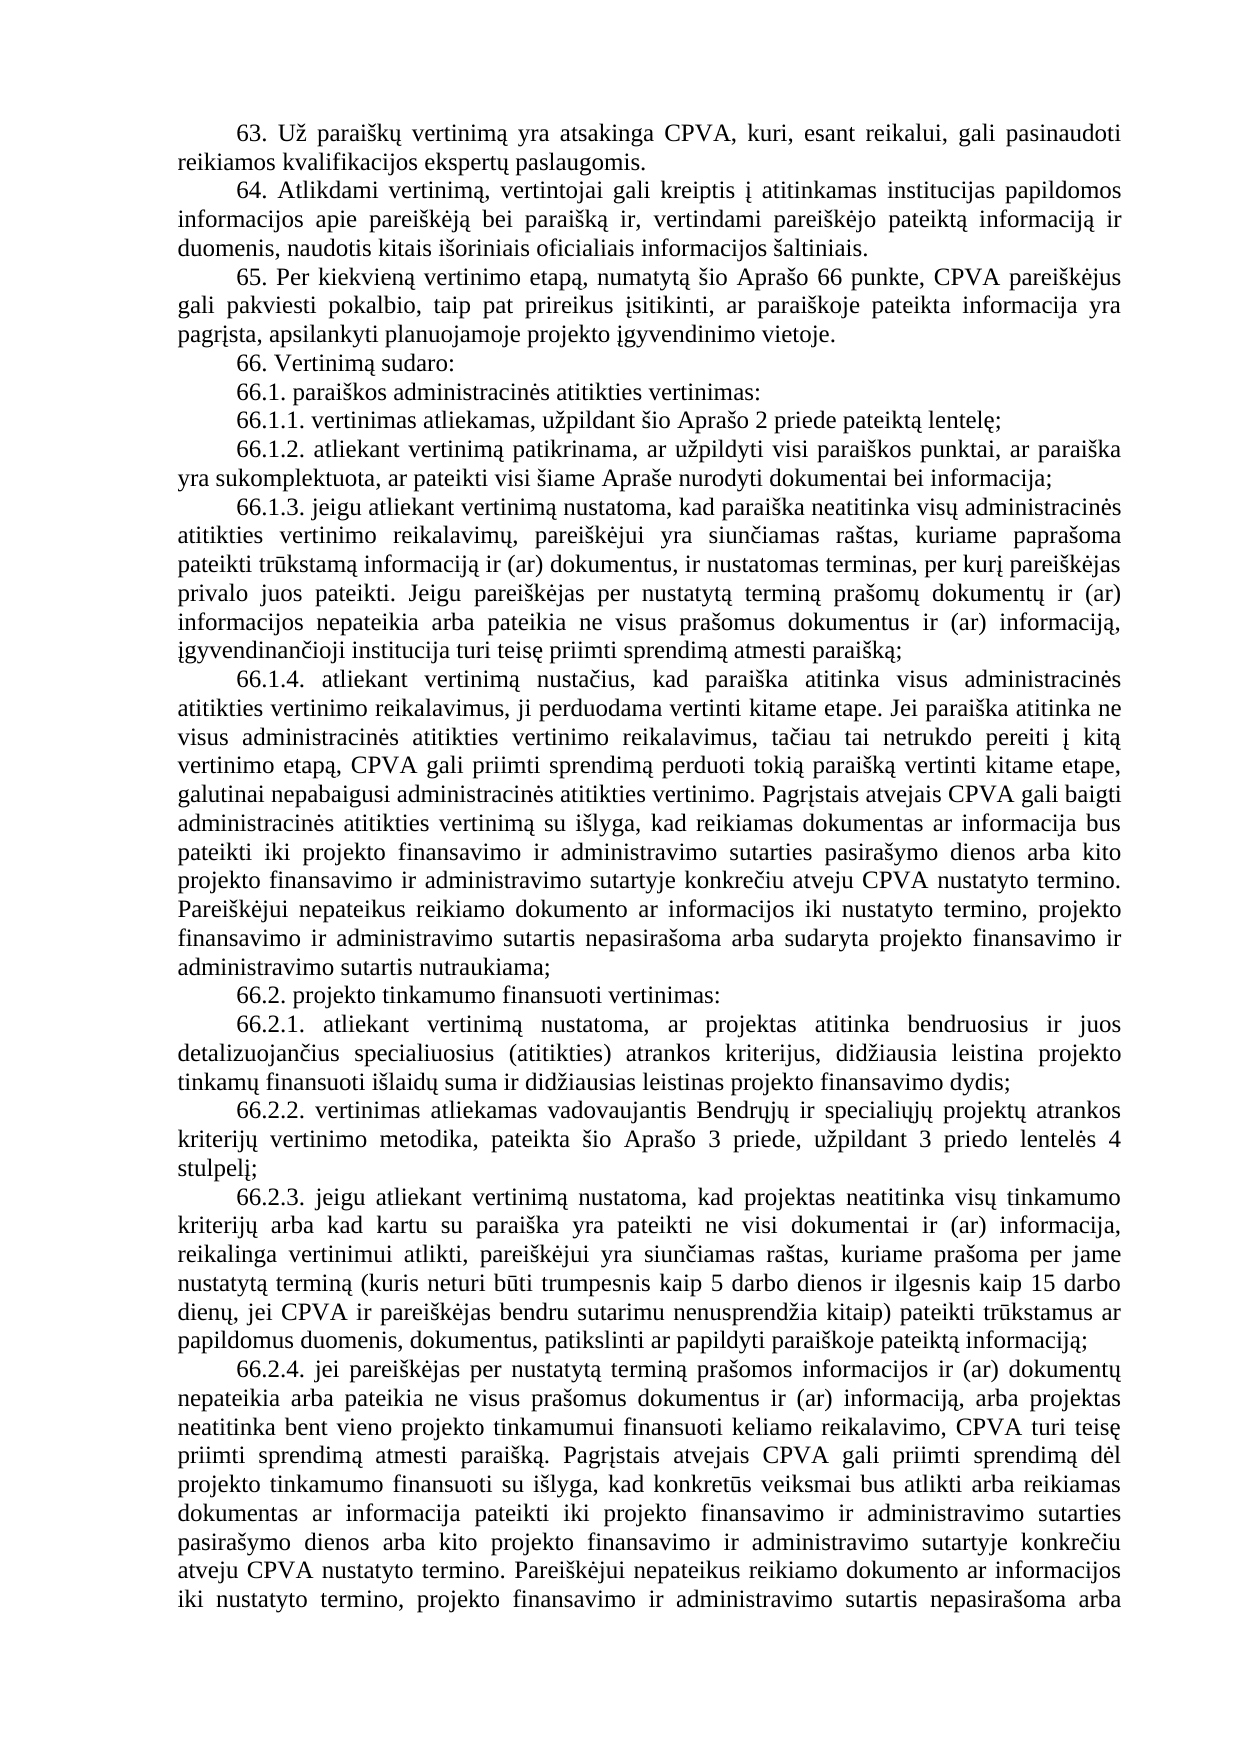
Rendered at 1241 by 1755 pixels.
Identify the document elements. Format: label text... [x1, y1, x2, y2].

text 65. Per kiekvieną vertinimo etapą, numatytą šio Aprašo 66 punkte, CPVA pareiškėjus gali pakviesti pokalbio, taip pat prireikus įsitikinti, ar paraiškoje pateikta informacija yra pagrįsta, apsilankyti planuojamoje projekto įgyvendinimo vietoje. [177, 262, 1122, 348]
text 66.1.2. atliekant vertinimą patikrinama, ar užpildyti visi paraiškos punktai, ar paraiška yra sukomplektuota, ar pateikti visi šiame Apraše nurodyti dokumentai bei informacija; [177, 434, 1122, 492]
text 66.1. paraiškos administracinės atitikties vertinimas: [177, 377, 1122, 406]
text 66.2.3. jeigu atliekant vertinimą nustatoma, kad projektas neatitinka visų tinkamumo kriterijų arba kad kartu su paraiška yra pateikti ne visi dokumentai ir (ar) informacija, reikalinga vertinimui atlikti, pareiškėjui yra siunčiamas raštas, kuriame prašoma per jame nustatytą terminą (kuris neturi būti trumpesnis kaip 5 darbo dienos ir ilgesnis kaip 15 darbo dienų, jei CPVA ir pareiškėjas bendru sutarimu nenusprendžia kitaip) pateikti trūkstamus ar papildomus duomenis, dokumentus, patikslinti ar papildyti paraiškoje pateiktą informaciją; [177, 1182, 1122, 1354]
text 66.2.4. jei pareiškėjas per nustatytą terminą prašomos informacijos ir (ar) dokumentų nepateikia arba pateikia ne visus prašomus dokumentus ir (ar) informaciją, arba projektas neatitinka bent vieno projekto tinkamumui finansuoti keliamo reikalavimo, CPVA turi teisę priimti sprendimą atmesti paraišką. Pagrįstais atvejais CPVA gali priimti sprendimą dėl projekto tinkamumo finansuoti su išlyga, kad konkretūs veiksmai bus atlikti arba reikiamas dokumentas ar informacija pateikti iki projekto finansavimo ir administravimo sutarties pasirašymo dienos arba kito projekto finansavimo ir administravimo sutartyje konkrečiu atveju CPVA nustatyto termino. Pareiškėjui nepateikus reikiamo dokumento ar informacijos iki nustatyto termino, projekto finansavimo ir administravimo sutartis nepasirašoma arba [177, 1354, 1122, 1613]
text 63. Už paraiškų vertinimą yra atsakinga CPVA, kuri, esant reikalui, gali pasinaudoti reikiamos kvalifikacijos ekspertų paslaugomis. [177, 118, 1122, 176]
text 66. Vertinimą sudaro: [177, 348, 1122, 377]
text 66.1.4. atliekant vertinimą nustačius, kad paraiška atitinka visus administracinės atitikties vertinimo reikalavimus, ji perduodama vertinti kitame etape. Jei paraiška atitinka ne visus administracinės atitikties vertinimo reikalavimus, tačiau tai netrukdo pereiti į kitą vertinimo etapą, CPVA gali priimti sprendimą perduoti tokią paraišką vertinti kitame etape, galutinai nepabaigusi administracinės atitikties vertinimo. Pagrįstais atvejais CPVA gali baigti administracinės atitikties vertinimą su išlyga, kad reikiamas dokumentas ar informacija bus pateikti iki projekto finansavimo ir administravimo sutarties pasirašymo dienos arba kito projekto finansavimo ir administravimo sutartyje konkrečiu atveju CPVA nustatyto termino. Pareiškėjui nepateikus reikiamo dokumento ar informacijos iki nustatyto termino, projekto finansavimo ir administravimo sutartis nepasirašoma arba sudaryta projekto finansavimo ir administravimo sutartis nutraukiama; [177, 664, 1122, 981]
text 66.1.1. vertinimas atliekamas, užpildant šio Aprašo 2 priede pateiktą lentelę; [177, 406, 1122, 434]
text 66.2.2. vertinimas atliekamas vadovaujantis Bendrųjų ir specialiųjų projektų atrankos kriterijų vertinimo metodika, pateikta šio Aprašo 3 priede, užpildant 3 priedo lentelės 4 stulpelį; [177, 1096, 1122, 1182]
text 66.2. projekto tinkamumo finansuoti vertinimas: [177, 981, 1122, 1009]
text 66.1.3. jeigu atliekant vertinimą nustatoma, kad paraiška neatitinka visų administracinės atitikties vertinimo reikalavimų, pareiškėjui yra siunčiamas raštas, kuriame paprašoma pateikti trūkstamą informaciją ir (ar) dokumentus, ir nustatomas terminas, per kurį pareiškėjas privalo juos pateikti. Jeigu pareiškėjas per nustatytą terminą prašomų dokumentų ir (ar) informacijos nepateikia arba pateikia ne visus prašomus dokumentus ir (ar) informaciją, įgyvendinančioji institucija turi teisę priimti sprendimą atmesti paraišką; [177, 492, 1122, 664]
text 64. Atlikdami vertinimą, vertintojai gali kreiptis į atitinkamas institucijas papildomos informacijos apie pareiškėją bei paraišką ir, vertindami pareiškėjo pateiktą informaciją ir duomenis, naudotis kitais išoriniais oficialiais informacijos šaltiniais. [177, 176, 1122, 262]
text 66.2.1. atliekant vertinimą nustatoma, ar projektas atitinka bendruosius ir juos detalizuojančius specialiuosius (atitikties) atrankos kriterijus, didžiausia leistina projekto tinkamų finansuoti išlaidų suma ir didžiausias leistinas projekto finansavimo dydis; [177, 1009, 1122, 1096]
